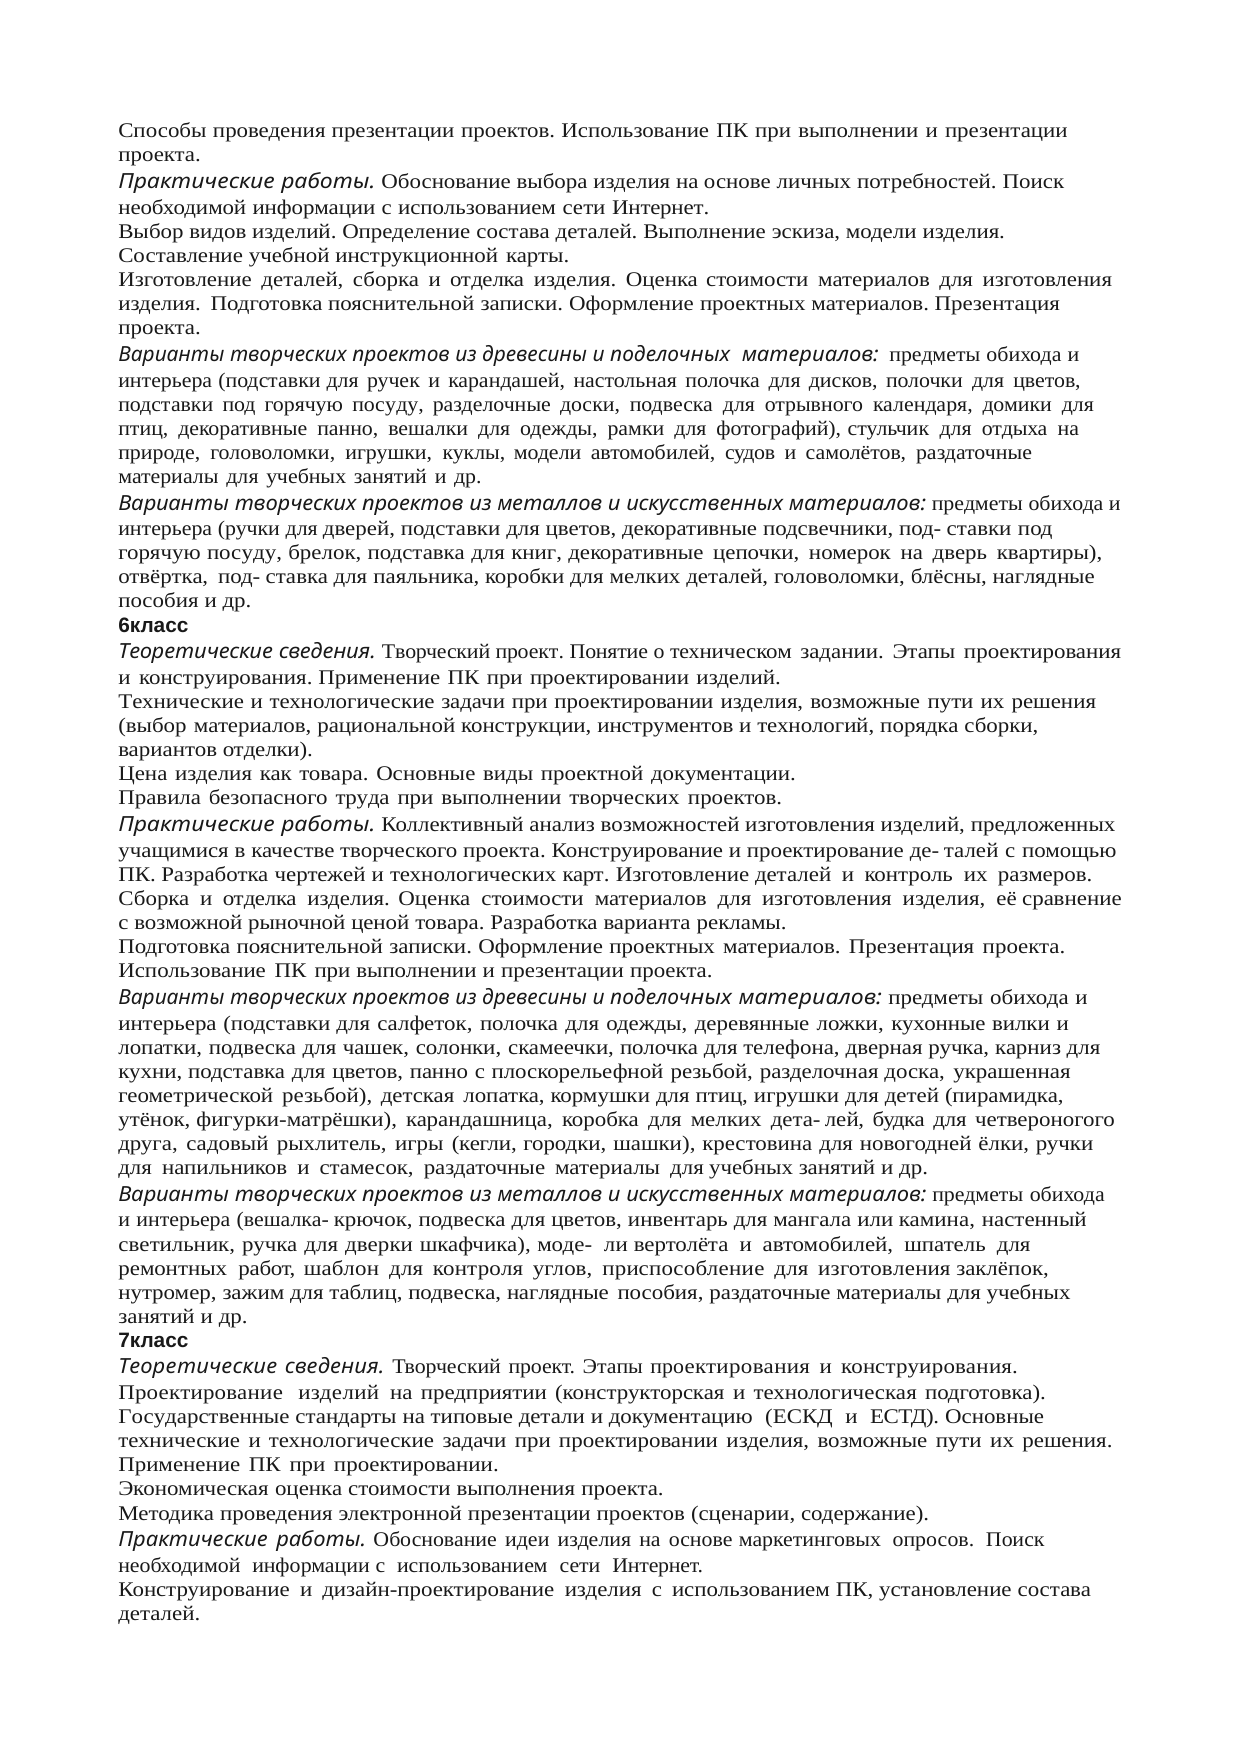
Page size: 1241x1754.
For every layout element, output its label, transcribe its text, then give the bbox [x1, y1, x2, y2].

text Способы проведения презентации проектов. Использование ПК при выполнении и презентации проекта. [118, 118, 1122, 166]
text Цена изделия как товара. Основные виды проектной документации. [118, 761, 1122, 785]
text Практические работы. Обоснование идеи изделия на основе маркетинговых опросов. Поиск необходимой информации с использованием сети Интернет. [118, 1524, 1122, 1577]
text Теоретические сведения. Творческий проект. Этапы проектирования и конструирования. Проектирование изделий на предприятии (конструкторская и технологическая подготовка). Государственные стандарты на типовые детали и документацию (ЕСКД и ЕСТД). Основные технические и технологические задачи при проектировании изделия, возможные пути их решения. Применение ПК при проектировании. [118, 1352, 1122, 1476]
text 6класс [118, 612, 1122, 636]
text Практические работы. Коллективный анализ возможностей изготовления изделий, предложенных учащимися в качестве творческого проекта. Конструирование и проектирование де- талей с помощью ПК. Разработка чертежей и технологических карт. Изготовление деталей и контроль их размеров. Сборка и отделка изделия. Оценка стоимости материалов для изготовления изделия, её сравнение с возможной рыночной ценой товара. Разработка варианта рекламы. [118, 809, 1122, 934]
text Выбор видов изделий. Определение состава деталей. Выполнение эскиза, модели изделия. Составление учебной инструкционной карты. [118, 219, 1122, 267]
text Теоретические сведения. Творческий проект. Понятие о техническом задании. Этапы проектирования и конструирования. Применение ПК при проектировании изделий. [118, 636, 1122, 689]
text Варианты творческих проектов из металлов и искусственных материалов: предметы обихода и интерьера (вешалка- крючок, подвеска для цветов, инвентарь для мангала или камина, настенный светильник, ручка для дверки шкафчика), моде- ли вертолёта и автомобилей, шпатель для ремонтных работ, шаблон для контроля углов, приспособление для изготовления заклёпок, нутромер, зажим для таблиц, подвеска, наглядные пособия, раздаточные материалы для учебных занятий и др. [118, 1179, 1122, 1328]
text 7класс [118, 1328, 1122, 1352]
text Правила безопасного труда при выполнении творческих проектов. [118, 785, 1122, 809]
text Конструирование и дизайн-проектирование изделия с использованием ПК, установление состава деталей. [118, 1577, 1122, 1625]
text Методика проведения электронной презентации проектов (сценарии, содержание). [118, 1500, 1122, 1524]
text Варианты творческих проектов из металлов и искусственных материалов: предметы обихода и интерьера (ручки для дверей, подставки для цветов, декоративные подсвечники, под- ставки под горячую посуду, брелок, подставка для книг, декоративные цепочки, номерок на дверь квартиры), отвёртка, под- ставка для паяльника, коробки для мелких деталей, головоломки, блёсны, наглядные пособия и др. [118, 488, 1122, 612]
text Варианты творческих проектов из древесины и поделочных материалов: предметы обихода и интерьера (подставки для салфеток, полочка для одежды, деревянные ложки, кухонные вилки и лопатки, подвеска для чашек, солонки, скамеечки, полочка для телефона, дверная ручка, карниз для кухни, подставка для цветов, панно с плоскорельефной резьбой, разделочная доска, украшенная геометрической резьбой), детская лопатка, кормушки для птиц, игрушки для детей (пирамидка, утёнок, фигурки-матрёшки), карандашница, коробка для мелких дета- лей, будка для четвероногого друга, садовый рыхлитель, игры (кегли, городки, шашки), крестовина для новогодней ёлки, ручки для напильников и стамесок, раздаточные материалы для учебных занятий и др. [118, 982, 1122, 1179]
text Подготовка пояснительной записки. Оформление проектных материалов. Презентация проекта. Использование ПК при выполнении и презентации проекта. [118, 934, 1122, 982]
text Изготовление деталей, сборка и отделка изделия. Оценка стоимости материалов для изготовления изделия. Подготовка пояснительной записки. Оформление проектных материалов. Презентация проекта. [118, 267, 1122, 339]
text Практические работы. Обоснование выбора изделия на основе личных потребностей. Поиск необходимой информации с использованием сети Интернет. [118, 166, 1122, 219]
text Экономическая оценка стоимости выполнения проекта. [118, 1476, 1122, 1500]
text Варианты творческих проектов из древесины и поделочных материалов: предметы обихода и интерьера (подставки для ручек и карандашей, настольная полочка для дисков, полочки для цветов, подставки под горячую посуду, разделочные доски, подвеска для отрывного календаря, домики для птиц, декоративные панно, вешалки для одежды, рамки для фотографий), стульчик для отдыха на природе, головоломки, игрушки, куклы, модели автомобилей, судов и самолётов, раздаточные материалы для учебных занятий и др. [118, 339, 1122, 488]
text Технические и технологические задачи при проектировании изделия, возможные пути их решения (выбор материалов, рациональной конструкции, инструментов и технологий, порядка сборки, вариантов отделки). [118, 689, 1122, 761]
